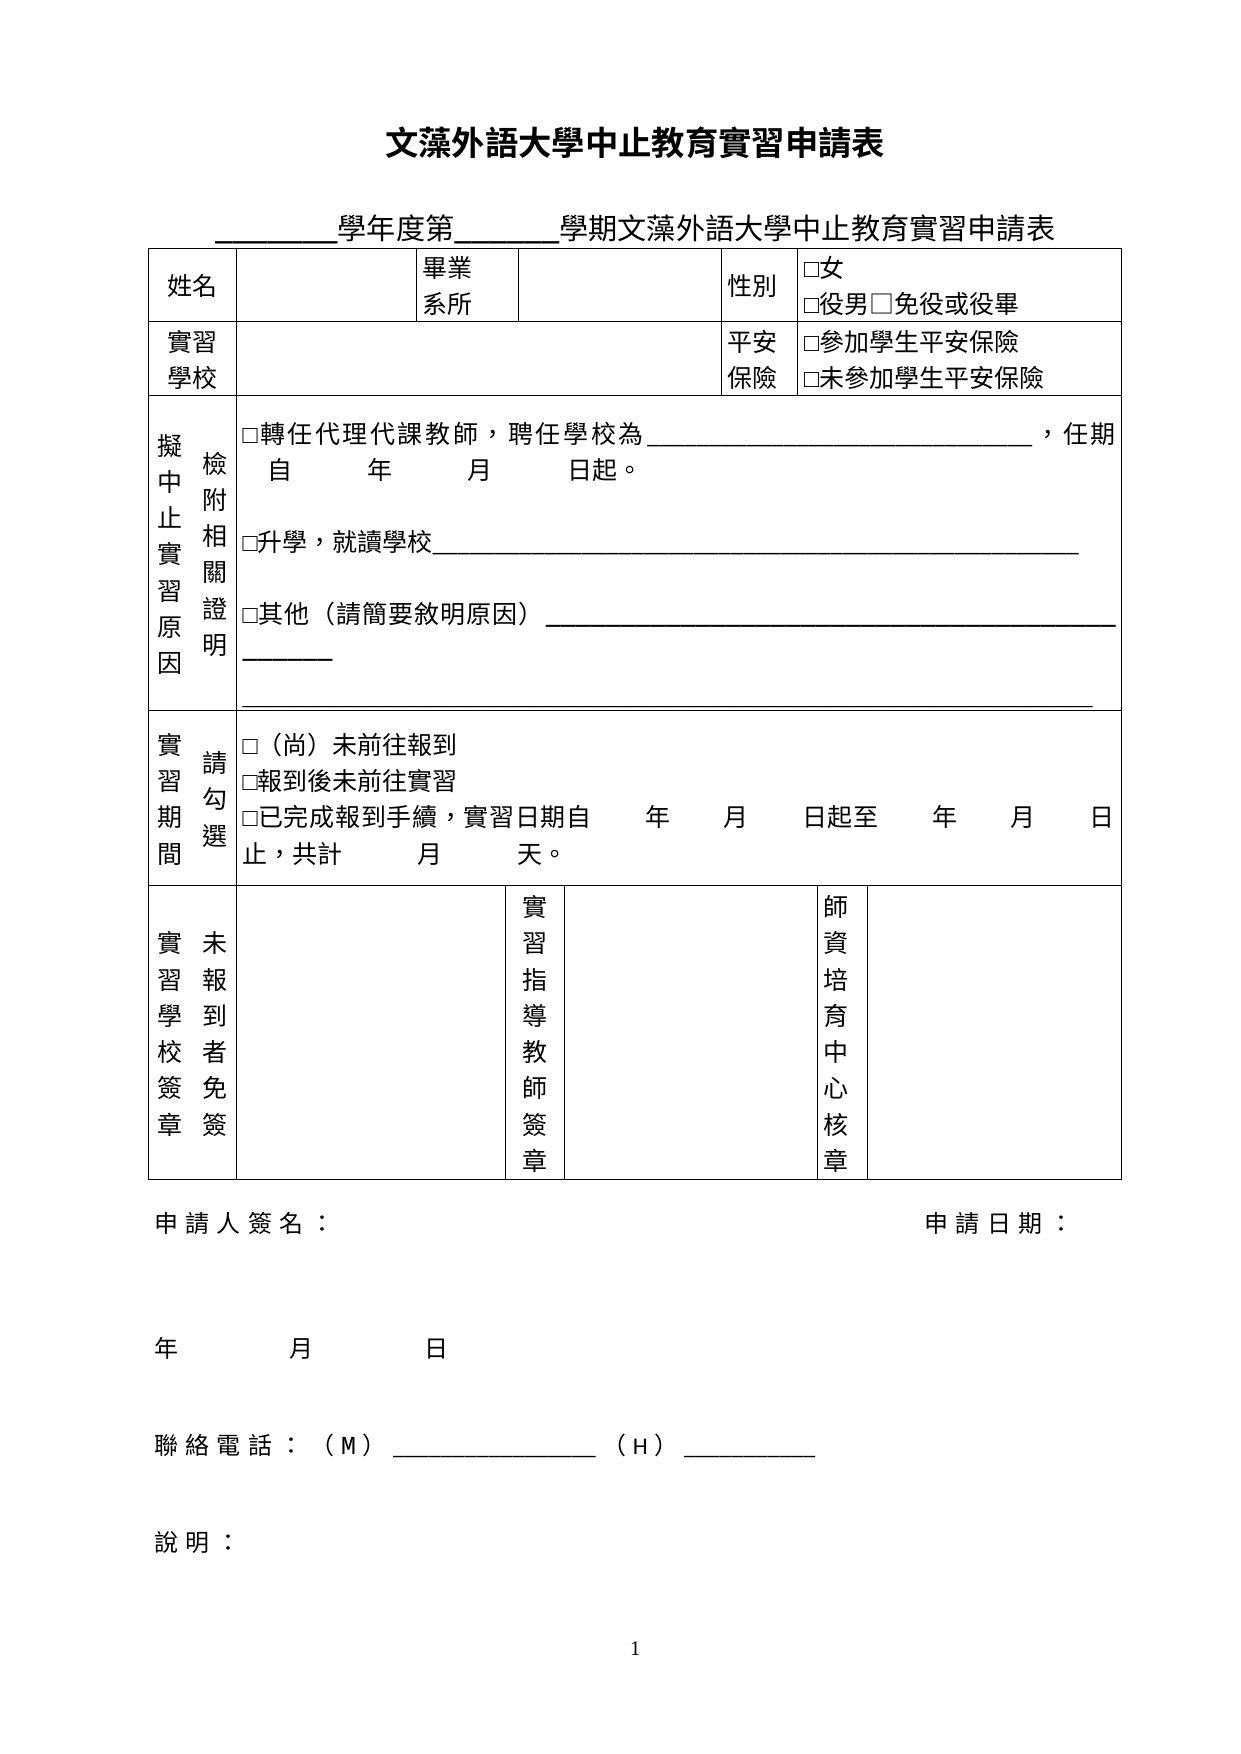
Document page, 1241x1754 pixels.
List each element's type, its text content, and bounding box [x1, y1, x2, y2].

table_header 姓名 [149, 249, 236, 321]
table_cell 實習 學校 [149, 322, 236, 395]
table_cell 請勾選 [192, 711, 236, 885]
table_cell [237, 886, 505, 1179]
table_cell 平安 保險 [722, 322, 797, 395]
table_cell 擬中止實習原因 [149, 396, 192, 710]
table_cell 實習學校簽章 [149, 886, 192, 1179]
table_cell [565, 886, 817, 1179]
table_header [519, 249, 721, 321]
table_header 性別 [722, 249, 797, 321]
table_header [237, 249, 416, 321]
text _______學年度第______學期文藻外語大學中止教育實習申請表 [151, 205, 1119, 248]
subtitle 文藻外語大學中止教育實習申請表 [151, 116, 1119, 164]
table_header 畢業 系所 [417, 249, 518, 321]
table_cell 實習指導教師簽章 [506, 886, 564, 1179]
table_cell □（尚）未前往報到 □報到後未前往實習 □已完成報到手續，實習日期自 年 月 日起至 年 月 日止，共計 月 天。 [237, 711, 1121, 885]
table_cell 未報到者免簽 [192, 886, 236, 1179]
text 申請人簽名： 申請日期： 年 月 日 [151, 1180, 1119, 1368]
table_header □女 □役男□免役或役畢 [798, 249, 1121, 321]
table_cell □轉任代理代課教師，聘任學校為_______________________________，任期 自 年 月 日起。 □升學，就讀學校____________________________________________________ □其他（請簡要敘明原因）____________________________________________ ____________________________________________________________________ [237, 396, 1121, 710]
table_cell 檢附相關證明 [192, 396, 236, 710]
table_cell 師資培育中心核章 [818, 886, 867, 1179]
table_cell 實習期間 [149, 711, 192, 885]
text 說明： [121, 1500, 1119, 1562]
text 聯絡電話：（M）_________________（H）___________ [151, 1402, 1119, 1465]
table_cell [868, 886, 1121, 1179]
table_cell □參加學生平安保險 □未參加學生平安保險 [798, 322, 1121, 395]
table_cell [237, 322, 721, 395]
